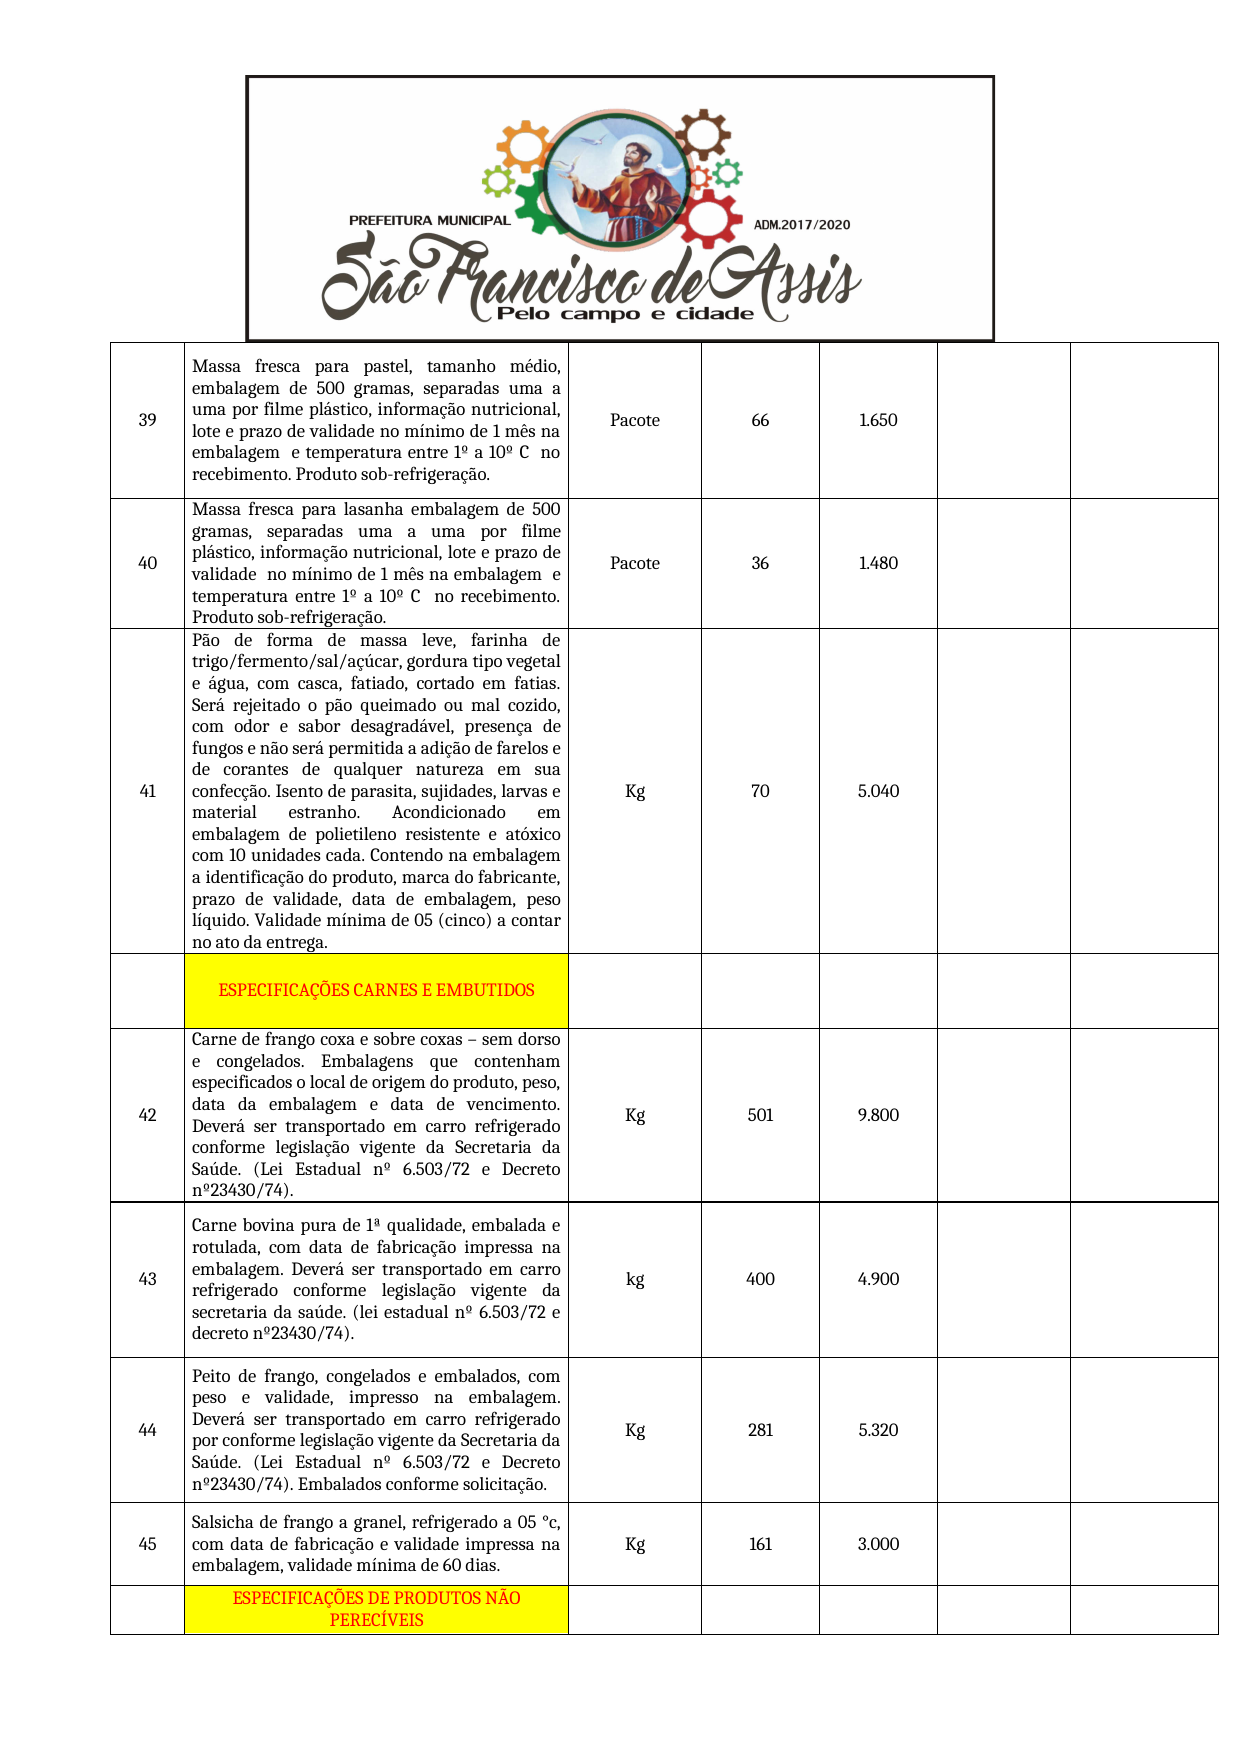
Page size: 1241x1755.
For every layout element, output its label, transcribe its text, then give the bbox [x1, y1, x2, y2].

table_cell 39 [111, 343, 184, 498]
table_cell [1071, 1203, 1218, 1357]
table_cell 400 [702, 1203, 819, 1357]
table_cell [1071, 1358, 1218, 1502]
table_cell [702, 954, 819, 1028]
table_cell [1071, 1503, 1218, 1585]
table_cell [938, 1029, 1070, 1201]
table_cell Pacote [569, 499, 701, 628]
table_cell [1071, 629, 1218, 953]
table_cell Pacote [569, 343, 701, 498]
table_cell 1.480 [820, 499, 937, 628]
table_cell [111, 1586, 184, 1633]
table_cell [1071, 1029, 1218, 1201]
table_cell 36 [702, 499, 819, 628]
table_cell 3.000 [820, 1503, 937, 1585]
table_cell [938, 499, 1070, 628]
table_cell Carne bovina pura de 1ª qualidade, embalada e rotulada, com data de fabricação impressa na embalagem. Deverá ser transportado em carro refrigerado conforme legislação vigente da secretaria da saúde. (lei estadual nº 6.503/72 e decreto nº23430/74). [185, 1203, 568, 1357]
table_cell ESPECIFICAÇÕES DE PRODUTOS NÃO PERECÍVEIS [185, 1586, 568, 1633]
table_cell 43 [111, 1203, 184, 1357]
table_cell Kg [569, 1029, 701, 1201]
table_cell 4.900 [820, 1203, 937, 1357]
table_cell [938, 1203, 1070, 1357]
table_cell 66 [702, 343, 819, 498]
table_cell kg [569, 1203, 701, 1357]
table_cell ESPECIFICAÇÕES CARNES E EMBUTIDOS [185, 954, 568, 1028]
table_cell [938, 1358, 1070, 1502]
table_cell Kg [569, 1358, 701, 1502]
table_cell [1071, 499, 1218, 628]
table_cell 44 [111, 1358, 184, 1502]
table_cell [1071, 954, 1218, 1028]
table_cell Pão de forma de massa leve, farinha de trigo/fermento/sal/açúcar, gordura tipo vegetal e água, com casca, fatiado, cortado em fatias. Será rejeitado o pão queimado ou mal cozido, com odor e sabor desagradável, presença de fungos e não será permitida a adição de farelos e de corantes de qualquer natureza em sua confecção. Isento de parasita, sujidades, larvas e material estranho. Acondicionado em embalagem de polietileno resistente e atóxico com 10 unidades cada. Contendo na embalagem a identificação do produto, marca do fabricante, prazo de validade, data de embalagem, peso líquido. Validade mínima de 05 (cinco) a contar no ato da entrega. [185, 629, 568, 953]
table_cell Massa fresca para pastel, tamanho médio, embalagem de 500 gramas, separadas uma a uma por filme plástico, informação nutricional, lote e prazo de validade no mínimo de 1 mês na embalagem e temperatura entre 1º a 10º C no recebimento. Produto sob-refrigeração. [185, 343, 568, 498]
table_cell [1071, 343, 1218, 498]
table_cell [938, 343, 1070, 498]
table_cell [938, 1586, 1070, 1633]
table_cell [820, 954, 937, 1028]
table_cell [702, 1586, 819, 1633]
table_cell Peito de frango, congelados e embalados, com peso e validade, impresso na embalagem. Deverá ser transportado em carro refrigerado por conforme legislação vigente da Secretaria da Saúde. (Lei Estadual nº 6.503/72 e Decreto nº23430/74). Embalados conforme solicitação. [185, 1358, 568, 1502]
table_cell [111, 954, 184, 1028]
table_cell [569, 954, 701, 1028]
table_cell 45 [111, 1503, 184, 1585]
table_cell 1.650 [820, 343, 937, 498]
table_cell 501 [702, 1029, 819, 1201]
table_cell Kg [569, 629, 701, 953]
table_cell [820, 1586, 937, 1633]
table_cell 9.800 [820, 1029, 937, 1201]
table_cell Kg [569, 1503, 701, 1585]
table_cell 40 [111, 499, 184, 628]
table_cell [569, 1586, 701, 1633]
table_cell [938, 1503, 1070, 1585]
table_cell 70 [702, 629, 819, 953]
table_cell [938, 954, 1070, 1028]
table_cell 42 [111, 1029, 184, 1201]
table_cell 5.320 [820, 1358, 937, 1502]
table_cell 281 [702, 1358, 819, 1502]
table_cell Carne de frango coxa e sobre coxas – sem dorso e congelados. Embalagens que contenham especificados o local de origem do produto, peso, data da embalagem e data de vencimento. Deverá ser transportado em carro refrigerado conforme legislação vigente da Secretaria da Saúde. (Lei Estadual nº 6.503/72 e Decreto nº23430/74). [185, 1029, 568, 1201]
table_cell Massa fresca para lasanha embalagem de 500 gramas, separadas uma a uma por filme plástico, informação nutricional, lote e prazo de validade no mínimo de 1 mês na embalagem e temperatura entre 1º a 10º C no recebimento. Produto sob-refrigeração. [185, 499, 568, 628]
table_cell 41 [111, 629, 184, 953]
table_cell 5.040 [820, 629, 937, 953]
table_cell [1071, 1586, 1218, 1633]
table_cell [938, 629, 1070, 953]
table_cell Salsicha de frango a granel, refrigerado a 05 °c, com data de fabricação e validade impressa na embalagem, validade mínima de 60 dias. [185, 1503, 568, 1585]
table_cell 161 [702, 1503, 819, 1585]
